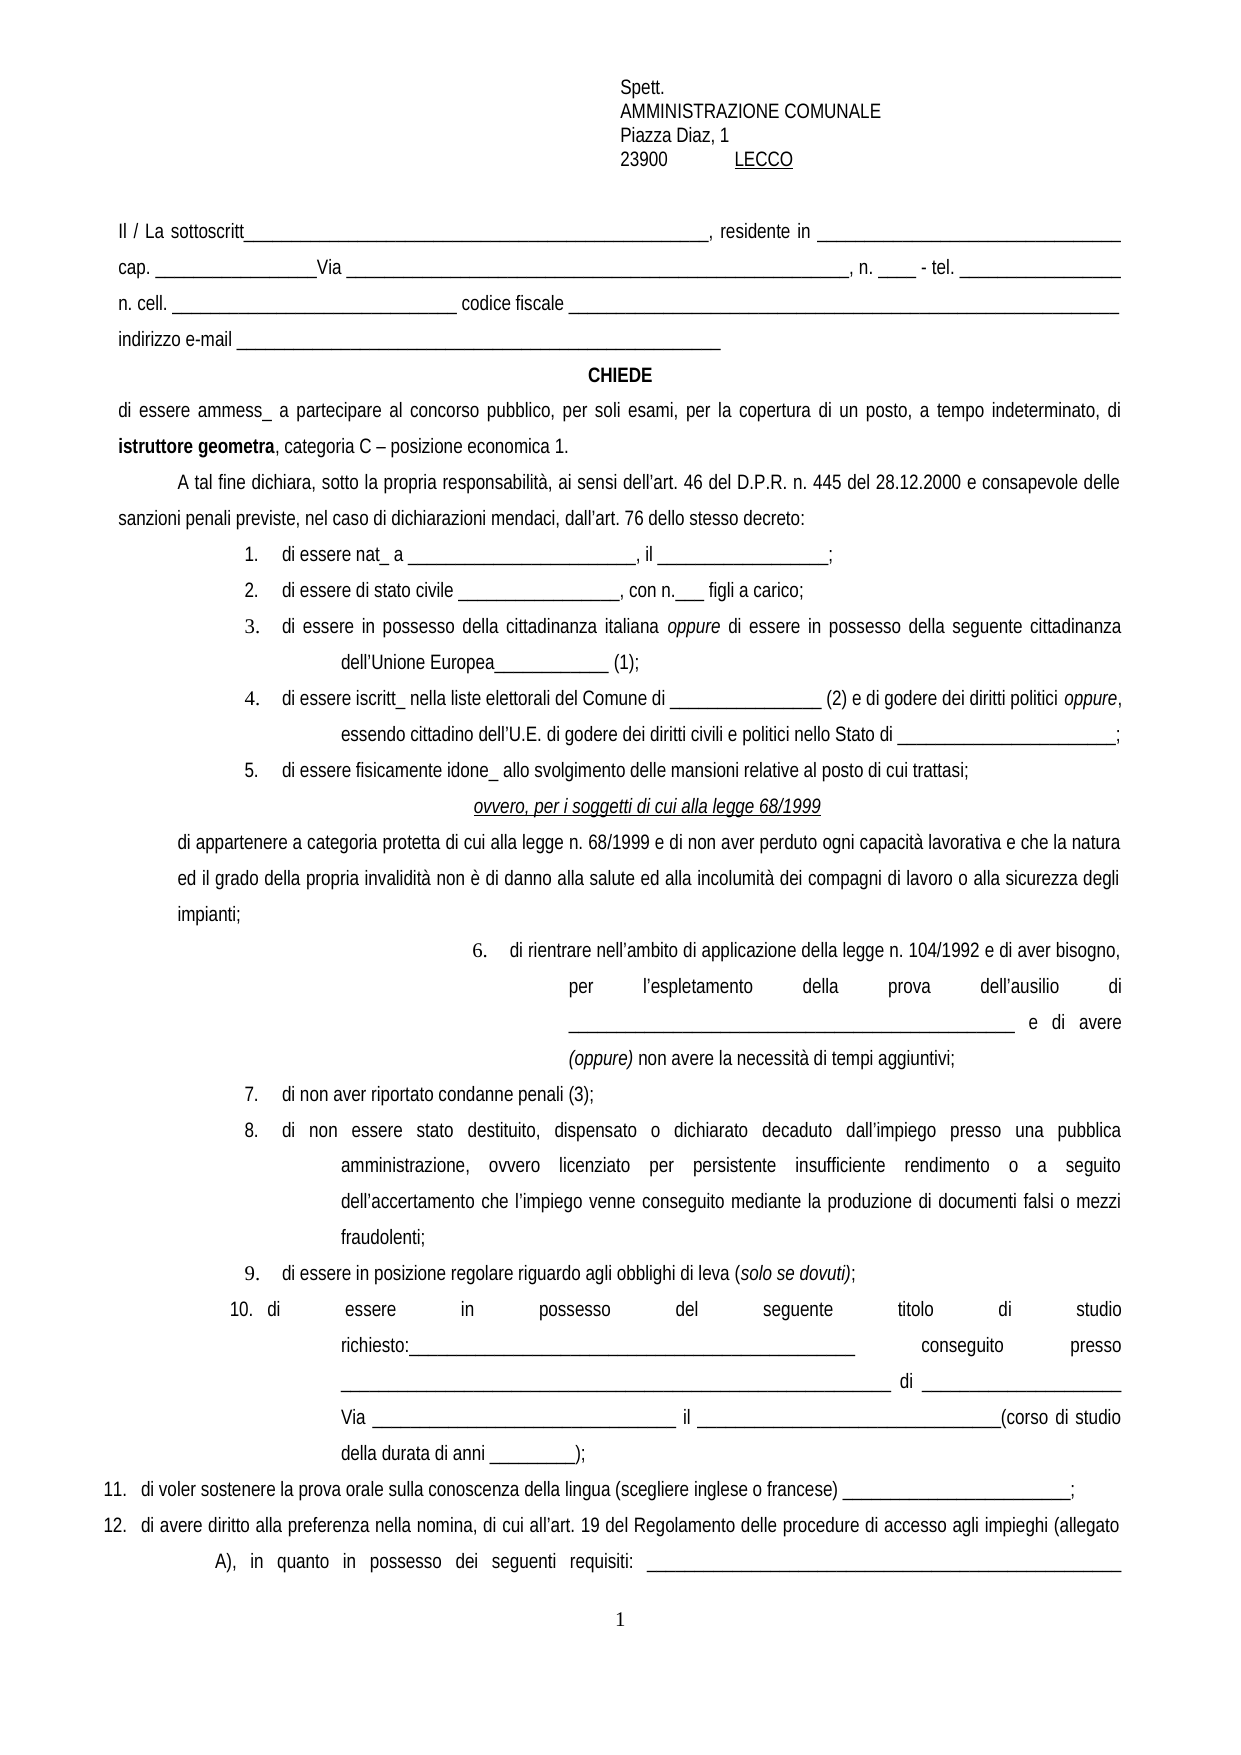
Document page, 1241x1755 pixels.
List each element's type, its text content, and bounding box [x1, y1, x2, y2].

text A tal fine dichiara, sotto la propria responsabilità, ai sensi dell’art. 46 del D.P.R. n. 445 del 28.12.2000 e consapevole delle sanzioni penali previste, nel caso di dichiarazioni mendaci, dall’art. 76 dello stesso decreto: [118, 470, 1122, 530]
list di essere fisicamente idone_ allo svolgimento delle mansioni relative al posto di cui trattasi; [244, 758, 1122, 782]
list di essere iscritt_ nella liste elettorali del Comune di ________________ (2) e di godere dei diritti politici oppure, essendo cittadino dell’U.E. di godere dei diritti civili e politici nello Stato di _______________________; [244, 686, 1122, 746]
list di essere in possesso della cittadinanza italiana oppure di essere in possesso della seguente cittadinanza dell’Unione Europea____________ (1); [244, 614, 1122, 674]
text di appartenere a categoria protetta di cui alla legge n. 68/1999 e di non aver perduto ogni capacità lavorativa e che la natura ed il grado della propria invalidità non è di danno alla salute ed alla incolumità dei compagni di lavoro o alla sicurezza degli impianti; [177, 830, 1122, 926]
list di avere diritto alla preferenza nella nomina, di cui all’art. 19 del Regolamento delle procedure di accesso agli impieghi (allegato A), in quanto in possesso dei seguenti requisiti: __________________________________________________ __________________________________________________________________________________________________; [103, 1513, 1122, 1573]
text Piazza Diaz, 1 [118, 123, 1122, 147]
text Il / La sottoscritt_________________________________________________, residente in ________________________________ cap. _________________Via _____________________________________________________, n. ____ - tel. _________________ n. cell. ______________________________ codice fiscale __________________________________________________________ [118, 219, 1122, 314]
list di non essere stato destituito, dispensato o dichiarato decaduto dall’impiego presso una pubblica amministrazione, ovvero licenziato per persistente insufficiente rendimento o a seguito dell’accertamento che l’impiego venne conseguito mediante la produzione di documenti falsi o mezzi fraudolenti; [244, 1117, 1122, 1249]
list di essere in posizione regolare riguardo agli obblighi di leva (solo se dovuti); [244, 1261, 1122, 1285]
list di non aver riportato condanne penali (3); [244, 1082, 1122, 1106]
text AMMINISTRAZIONE COMUNALE [118, 99, 1122, 123]
list di essere nat_ a ________________________, il __________________; [244, 542, 1122, 566]
text ovvero, per i soggetti di cui alla legge 68/1999 [177, 794, 1122, 818]
list di essere di stato civile _________________, con n.___ figli a carico; [244, 578, 1122, 602]
text 23900 LECCO [118, 147, 1122, 171]
list di rientrare nell’ambito di applicazione della legge n. 104/1992 e di aver bisogno, per l’espletamento della prova dell’ausilio di _______________________________________________ e di avere (oppure) non avere la necessità di tempi aggiuntivi; [472, 938, 1122, 1069]
list di voler sostenere la prova orale sulla conoscenza della lingua (scegliere inglese o francese) ________________________; [103, 1477, 1122, 1501]
text di essere ammess_ a partecipare al concorso pubblico, per soli esami, per la copertura di un posto, a tempo indeterminato, di istruttore geometra, categoria C – posizione economica 1. [118, 398, 1122, 458]
list di essere in possesso del seguente titolo di studio richiesto:_______________________________________________ conseguito presso __________________________________________________________ di _____________________ Via ________________________________ il ________________________________(corso di studio della durata di anni _________); [229, 1297, 1122, 1465]
text indirizzo e-mail ___________________________________________________ [118, 327, 1122, 351]
text Spett. [118, 75, 1122, 99]
text CHIEDE [118, 362, 1122, 386]
